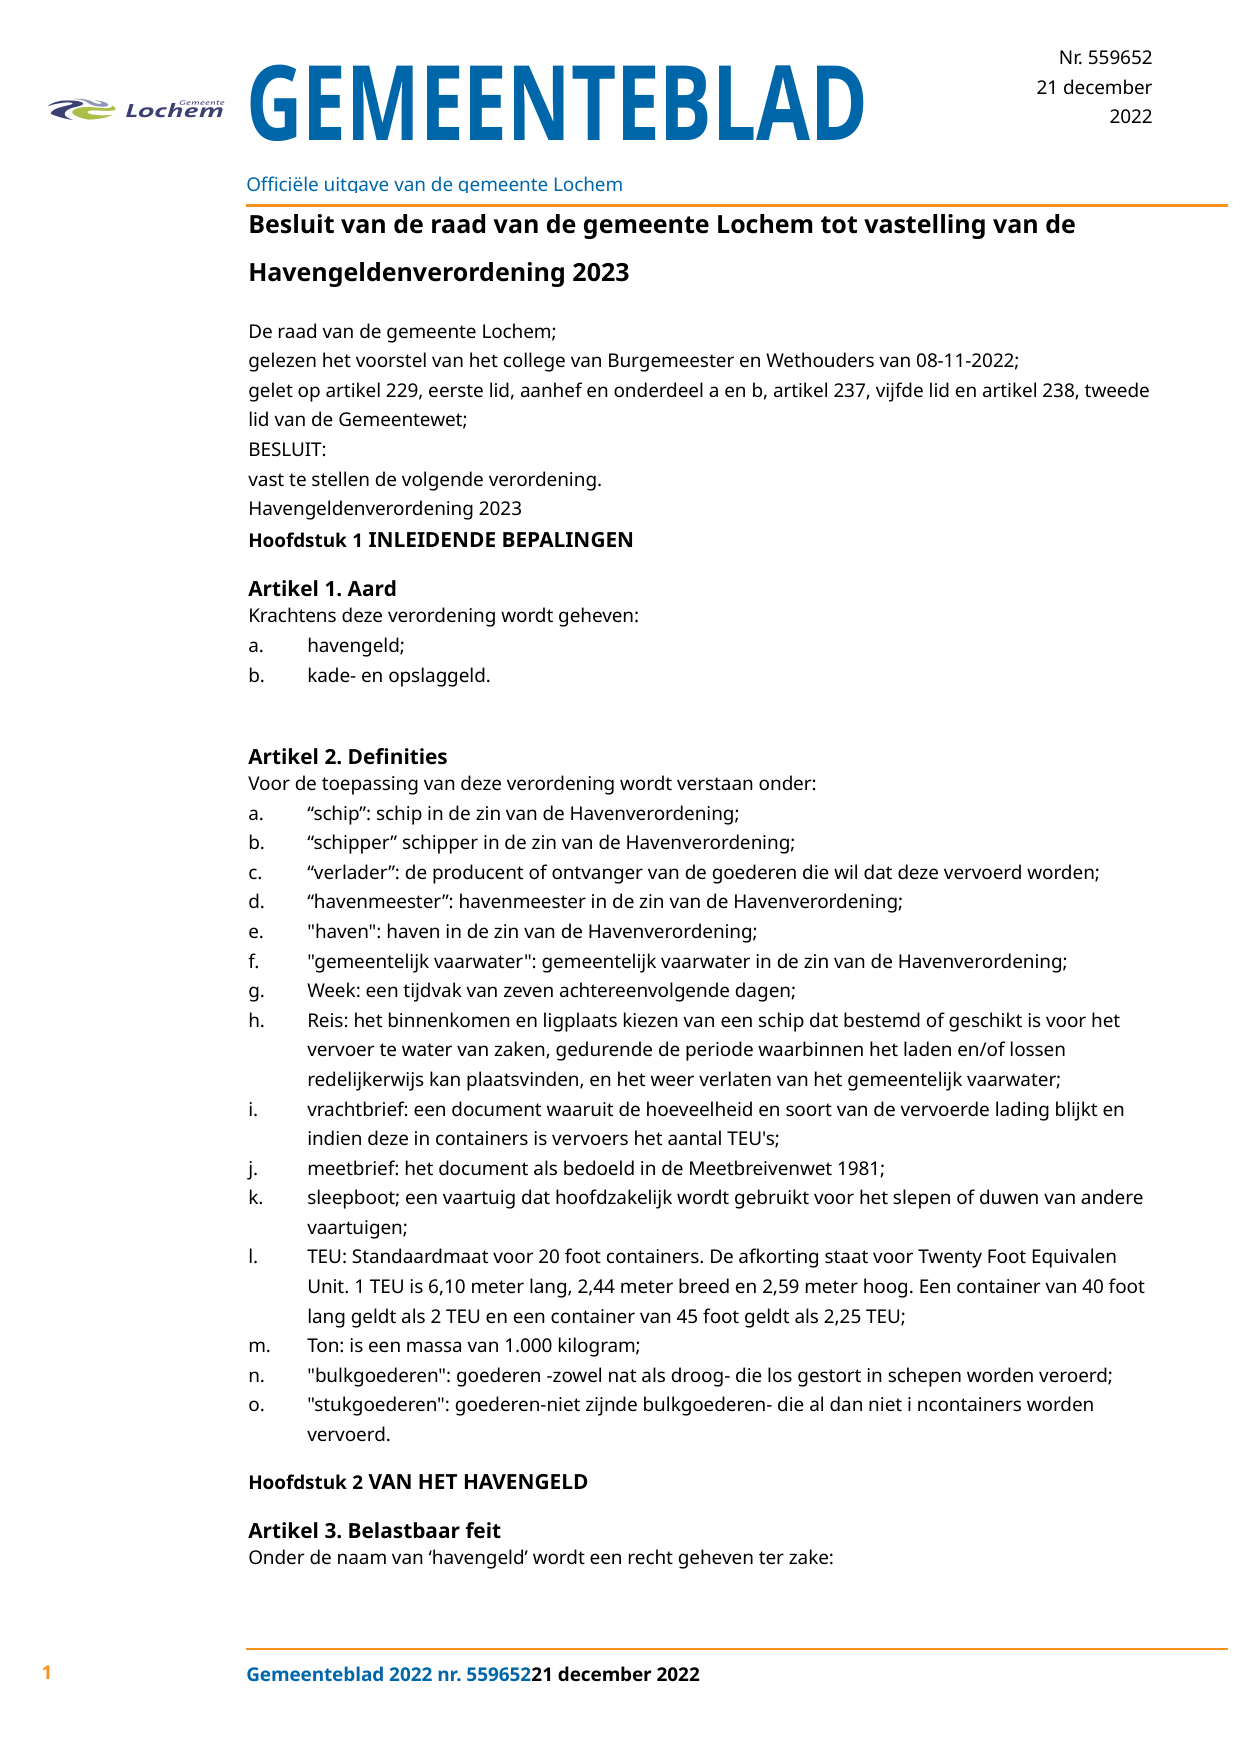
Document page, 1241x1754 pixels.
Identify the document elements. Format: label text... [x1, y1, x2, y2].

list TEU: Standaardmaat voor 20 foot containers. De afkorting staat voor Twenty Foot Equivalen Unit. 1 TEU is 6,10 meter lang, 2,44 meter breed en 2,59 meter hoog. Een container van 40 foot lang geldt als 2 TEU en een container van 45 foot geldt als 2,25 TEU; [248, 1244, 1152, 1328]
text gelezen het voorstel van het college van Burgemeester en Wethouders van 08-11-2022; [248, 347, 1152, 373]
list “havenmeester”: havenmeester in de zin van de Havenverordening; [248, 889, 1152, 914]
text Artikel 3. Belastbaar feit [248, 1516, 1152, 1544]
text Havengeldenverordening 2023 [248, 495, 1152, 521]
list Reis: het binnenkomen en ligplaats kiezen van een schip dat bestemd of geschikt is voor het vervoer te water van zaken, gedurende de periode waarbinnen het laden en/of lossen redelijkerwijs kan plaatsvinden, en het weer verlaten van het gemeentelijk vaarwater; [248, 1007, 1152, 1092]
list "stukgoederen": goederen-niet zijnde bulkgoederen- die al dan niet i ncontainers worden vervoerd. [248, 1392, 1152, 1447]
text gelet op artikel 229, eerste lid, aanhef en onderdeel a en b, artikel 237, vijfde lid en artikel 238, tweede lid van de Gemeentewet; [248, 377, 1152, 432]
list "haven": haven in de zin van de Havenverordening; [248, 918, 1152, 944]
list kade- en opslaggeld. [248, 662, 1152, 688]
list "gemeentelijk vaarwater": gemeentelijk vaarwater in de zin van de Havenverordening; [248, 948, 1152, 973]
text Onder de naam van ‘havengeld’ wordt een recht geheven ter zake: [248, 1544, 1152, 1570]
text Hoofdstuk 1 INLEIDENDE BEPALINGEN [248, 525, 1152, 553]
text vast te stellen de volgende verordening. [248, 466, 1152, 492]
list havengeld; [248, 632, 1152, 658]
text Krachtens deze verordening wordt geheven: [248, 603, 1152, 628]
text Voor de toepassing van deze verordening wordt verstaan onder: [248, 770, 1152, 796]
list meetbrief: het document als bedoeld in de Meetbreivenwet 1981; [248, 1155, 1152, 1181]
list sleepboot; een vaartuig dat hoofdzakelijk wordt gebruikt voor het slepen of duwen van andere vaartuigen; [248, 1184, 1152, 1240]
list “schip”: schip in de zin van de Havenverordening; [248, 800, 1152, 826]
text Hoofdstuk 2 VAN HET HAVENGELD [248, 1467, 1152, 1495]
list Ton: is een massa van 1.000 kilogram; [248, 1332, 1152, 1358]
text Artikel 1. Aard [248, 574, 1152, 603]
list "bulkgoederen": goederen -zowel nat als droog- die los gestort in schepen worden veroerd; [248, 1362, 1152, 1388]
list “verlader”: de producent of ontvanger van de goederen die wil dat deze vervoerd worden; [248, 859, 1152, 885]
text Artikel 2. Definities [248, 742, 1152, 770]
text De raad van de gemeente Lochem; [248, 318, 1152, 344]
text Besluit van de raad van de gemeente Lochem tot vastelling van de Havengeldenverordening 2023 [248, 207, 1152, 288]
picture [41, 47, 231, 172]
list Week: een tijdvak van zeven achtereenvolgende dagen; [248, 977, 1152, 1003]
list vrachtbrief: een document waaruit de hoeveelheid en soort van de vervoerde lading blijkt en indien deze in containers is vervoers het aantal TEU's; [248, 1096, 1152, 1151]
text BESLUIT: [248, 436, 1152, 462]
list “schipper” schipper in de zin van de Havenverordening; [248, 829, 1152, 855]
